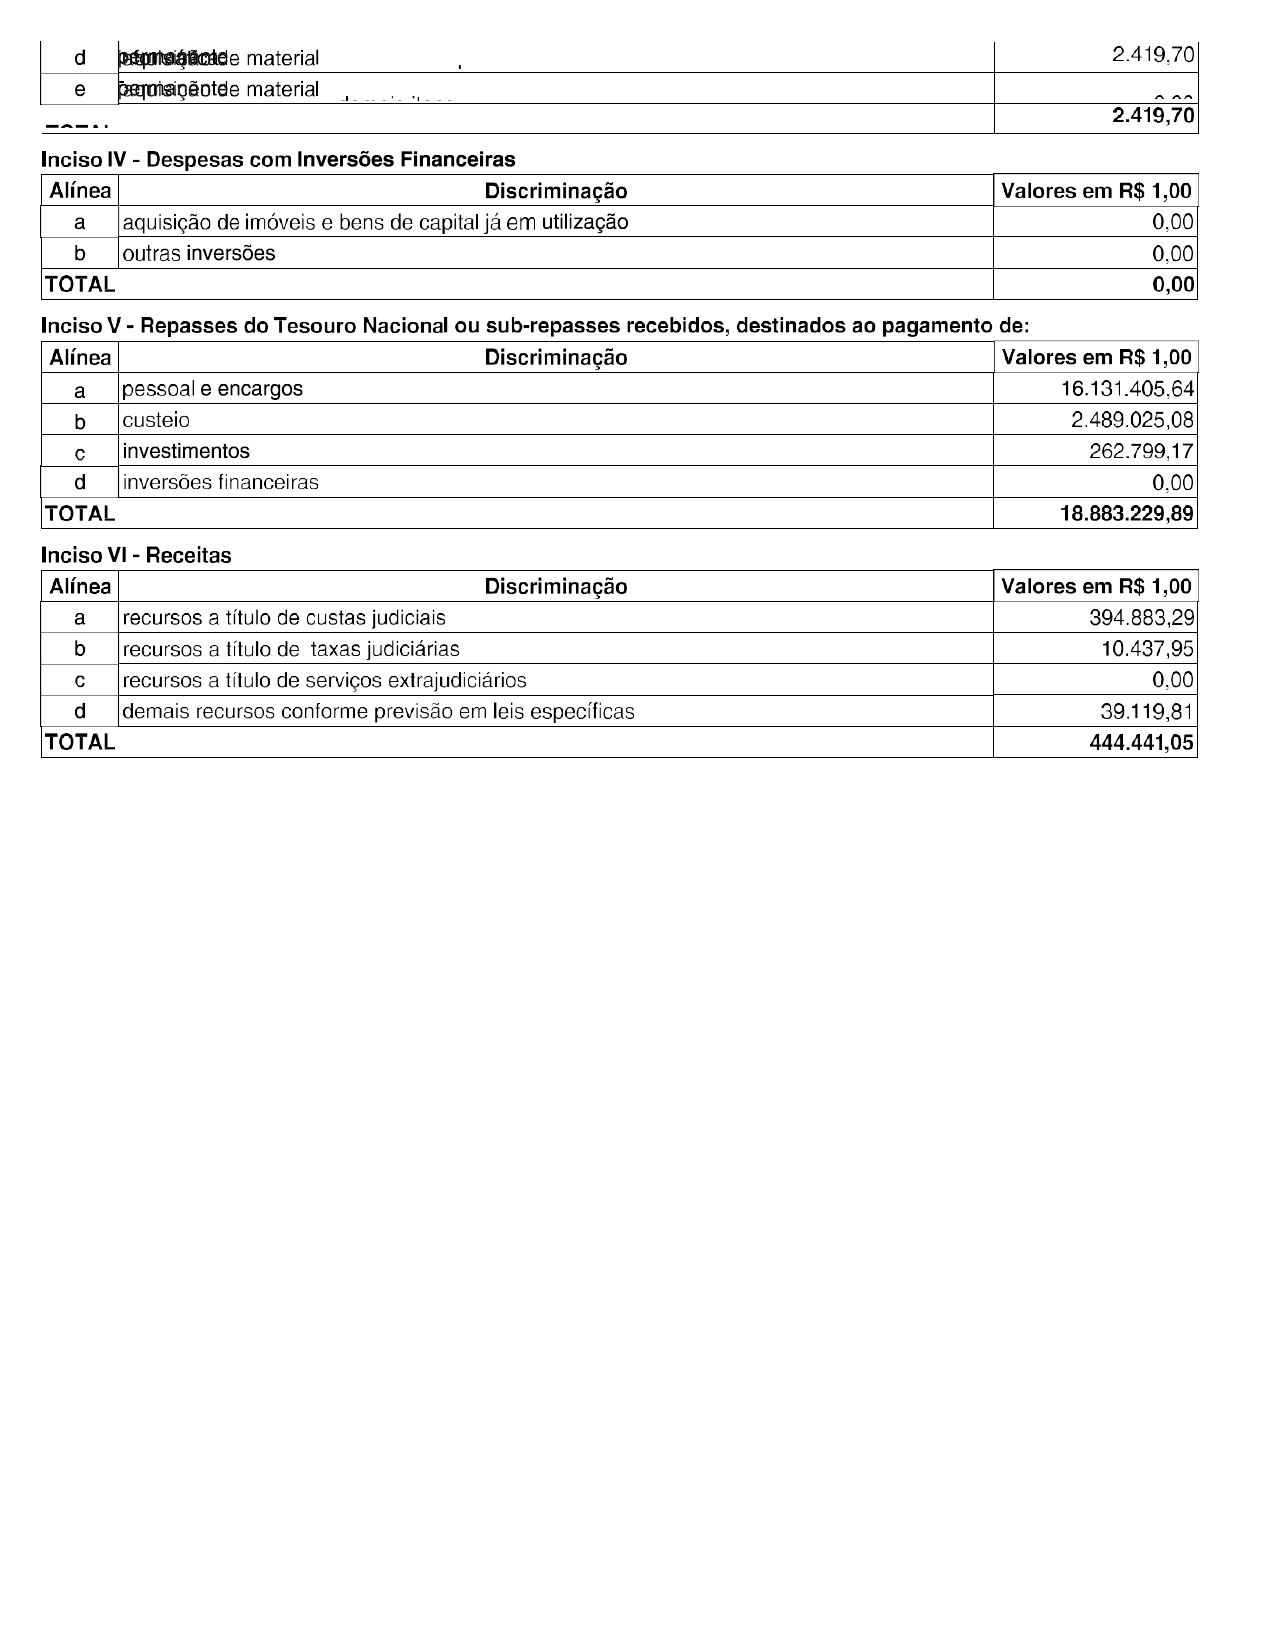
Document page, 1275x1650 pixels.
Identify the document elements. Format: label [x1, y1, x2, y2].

table_header [995, 42, 1198, 72]
table_header [42, 105, 119, 132]
table_cell [995, 73, 1198, 102]
table_header [120, 42, 994, 72]
table_header [42, 42, 117, 73]
table_header [42, 74, 117, 104]
table_cell [995, 104, 1198, 132]
table_cell [120, 73, 994, 102]
table_cell [119, 104, 994, 132]
